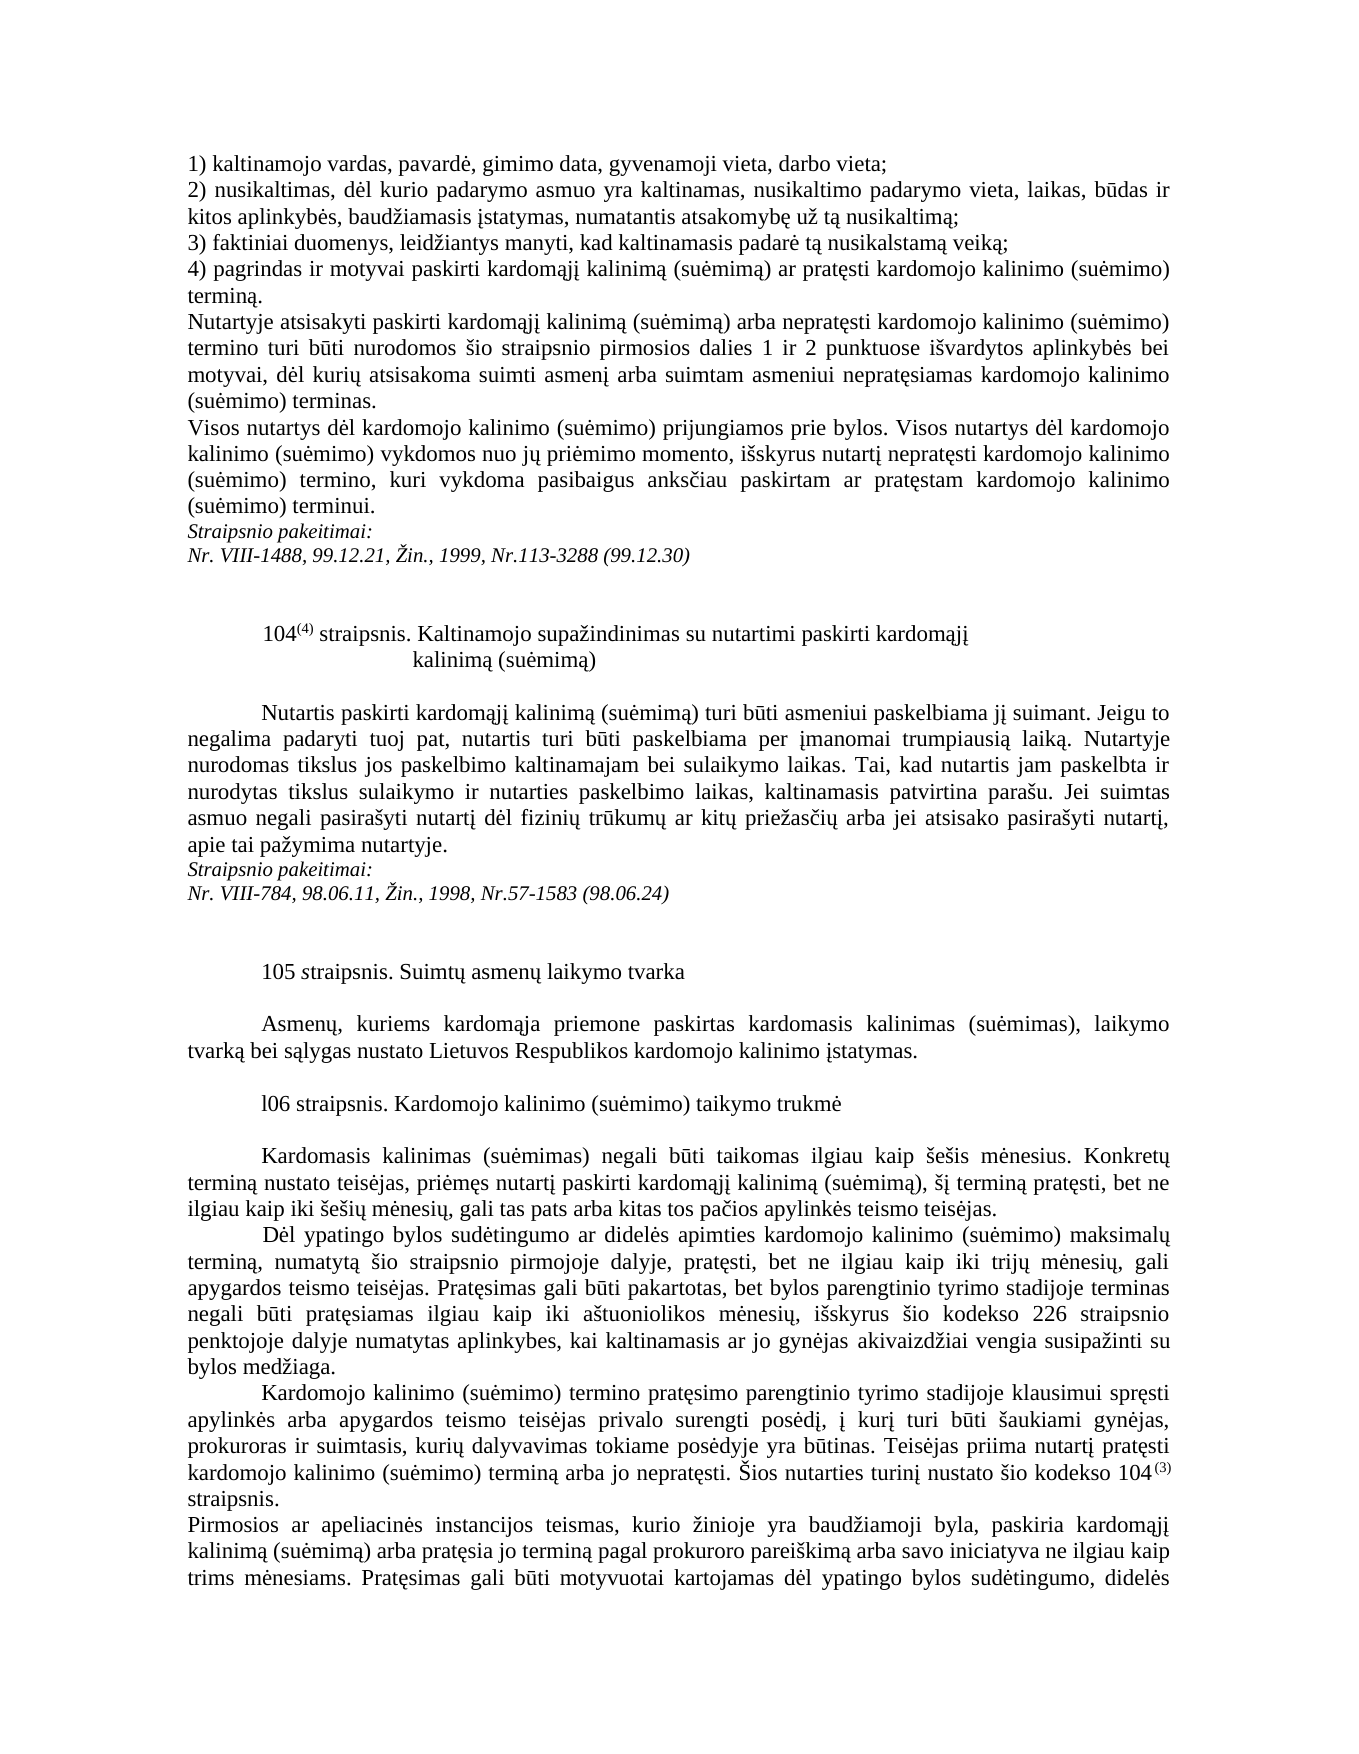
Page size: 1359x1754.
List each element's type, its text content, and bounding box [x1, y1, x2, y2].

text Nr. VIII-784, 98.06.11, Žin., 1998, Nr.57-1583 (98.06.24) [187, 881, 1171, 905]
text 105 straipsnis. Suimtų asmenų laikymo tvarka [187, 958, 1171, 984]
text Kardomasis kalinimas (suėmimas) negali būti taikomas ilgiau kaip šešis mėnesius. Konkretų terminą nustato teisėjas, priėmęs nutartį paskirti kardomąjį kalinimą (suėmimą), šį terminą pratęsti, bet ne ilgiau kaip iki šešių mėnesių, gali tas pats arba kitas tos pačios apylinkės teismo teisėjas. [187, 1142, 1171, 1221]
text 2) nusikaltimas, dėl kurio padarymo asmuo yra kaltinamas, nusikaltimo padarymo vieta, laikas, būdas ir kitos aplinkybės, baudžiamasis įstatymas, numatantis atsakomybę už tą nusikaltimą; [187, 176, 1171, 229]
text 104(4) straipsnis. Kaltinamojo supažindinimas su nutartimi paskirti kardomąjį [262, 620, 1171, 646]
text kalinimą (suėmimą) [412, 646, 1171, 672]
text 1) kaltinamojo vardas, pavardė, gimimo data, gyvenamoji vieta, darbo vieta; [187, 150, 1171, 176]
text Visos nutartys dėl kardomojo kalinimo (suėmimo) prijungiamos prie bylos. Visos nutartys dėl kardomojo kalinimo (suėmimo) vykdomos nuo jų priėmimo momento, išskyrus nutartį nepratęsti kardomojo kalinimo (suėmimo) termino, kuri vykdoma pasibaigus anksčiau paskirtam ar pratęstam kardomojo kalinimo (suėmimo) terminui. [187, 413, 1171, 519]
text Nutartis paskirti kardomąjį kalinimą (suėmimą) turi būti asmeniui paskelbiama jį suimant. Jeigu to negalima padaryti tuoj pat, nutartis turi būti paskelbiama per įmanomai trumpiausią laiką. Nutartyje nurodomas tikslus jos paskelbimo kaltinamajam bei sulaikymo laikas. Tai, kad nutartis jam paskelbta ir nurodytas tikslus sulaikymo ir nutarties paskelbimo laikas, kaltinamasis patvirtina parašu. Jei suimtas asmuo negali pasirašyti nutartį dėl fizinių trūkumų ar kitų priežasčių arba jei atsisako pasirašyti nutartį, apie tai pažymima nutartyje. [187, 699, 1171, 857]
text Dėl ypatingo bylos sudėtingumo ar didelės apimties kardomojo kalinimo (suėmimo) maksimalų terminą, numatytą šio straipsnio pirmojoje dalyje, pratęsti, bet ne ilgiau kaip iki trijų mėnesių, gali apygardos teismo teisėjas. Pratęsimas gali būti pakartotas, bet bylos parengtinio tyrimo stadijoje terminas negali būti pratęsiamas ilgiau kaip iki aštuoniolikos mėnesių, išskyrus šio kodekso 226 straipsnio penktojoje dalyje numatytas aplinkybes, kai kaltinamasis ar jo gynėjas akivaizdžiai vengia susipažinti su bylos medžiaga. [187, 1221, 1171, 1379]
text Straipsnio pakeitimai: [187, 857, 1171, 881]
text Nutartyje atsisakyti paskirti kardomąjį kalinimą (suėmimą) arba nepratęsti kardomojo kalinimo (suėmimo) termino turi būti nurodomos šio straipsnio pirmosios dalies 1 ir 2 punktuose išvardytos aplinkybės bei motyvai, dėl kurių atsisakoma suimti asmenį arba suimtam asmeniui nepratęsiamas kardomojo kalinimo (suėmimo) terminas. [187, 308, 1171, 413]
text Pirmosios ar apeliacinės instancijos teismas, kurio žinioje yra baudžiamoji byla, paskiria kardomąjį kalinimą (suėmimą) arba pratęsia jo terminą pagal prokuroro pareiškimą arba savo iniciatyva ne ilgiau kaip trims mėnesiams. Pratęsimas gali būti motyvuotai kartojamas dėl ypatingo bylos sudėtingumo, didelės [187, 1511, 1171, 1590]
text l06 straipsnis. Kardomojo kalinimo (suėmimo) taikymo trukmė [187, 1089, 1171, 1116]
text 4) pagrindas ir motyvai paskirti kardomąjį kalinimą (suėmimą) ar pratęsti kardomojo kalinimo (suėmimo) terminą. [187, 255, 1171, 308]
text Nr. VIII-1488, 99.12.21, Žin., 1999, Nr.113-3288 (99.12.30) [187, 543, 1171, 567]
text Asmenų, kuriems kardomąja priemone paskirtas kardomasis kalinimas (suėmimas), laikymo tvarką bei sąlygas nustato Lietuvos Respublikos kardomojo kalinimo įstatymas. [187, 1011, 1171, 1063]
text Kardomojo kalinimo (suėmimo) termino pratęsimo parengtinio tyrimo stadijoje klausimui spręsti apylinkės arba apygardos teismo teisėjas privalo surengti posėdį, į kurį turi būti šaukiami gynėjas, prokuroras ir suimtasis, kurių dalyvavimas tokiame posėdyje yra būtinas. Teisėjas priima nutartį pratęsti kardomojo kalinimo (suėmimo) terminą arba jo nepratęsti. Šios nutarties turinį nustato šio kodekso 104(3) straipsnis. [187, 1379, 1171, 1511]
text Straipsnio pakeitimai: [187, 519, 1171, 543]
text 3) faktiniai duomenys, leidžiantys manyti, kad kaltinamasis padarė tą nusikalstamą veiką; [187, 229, 1171, 255]
